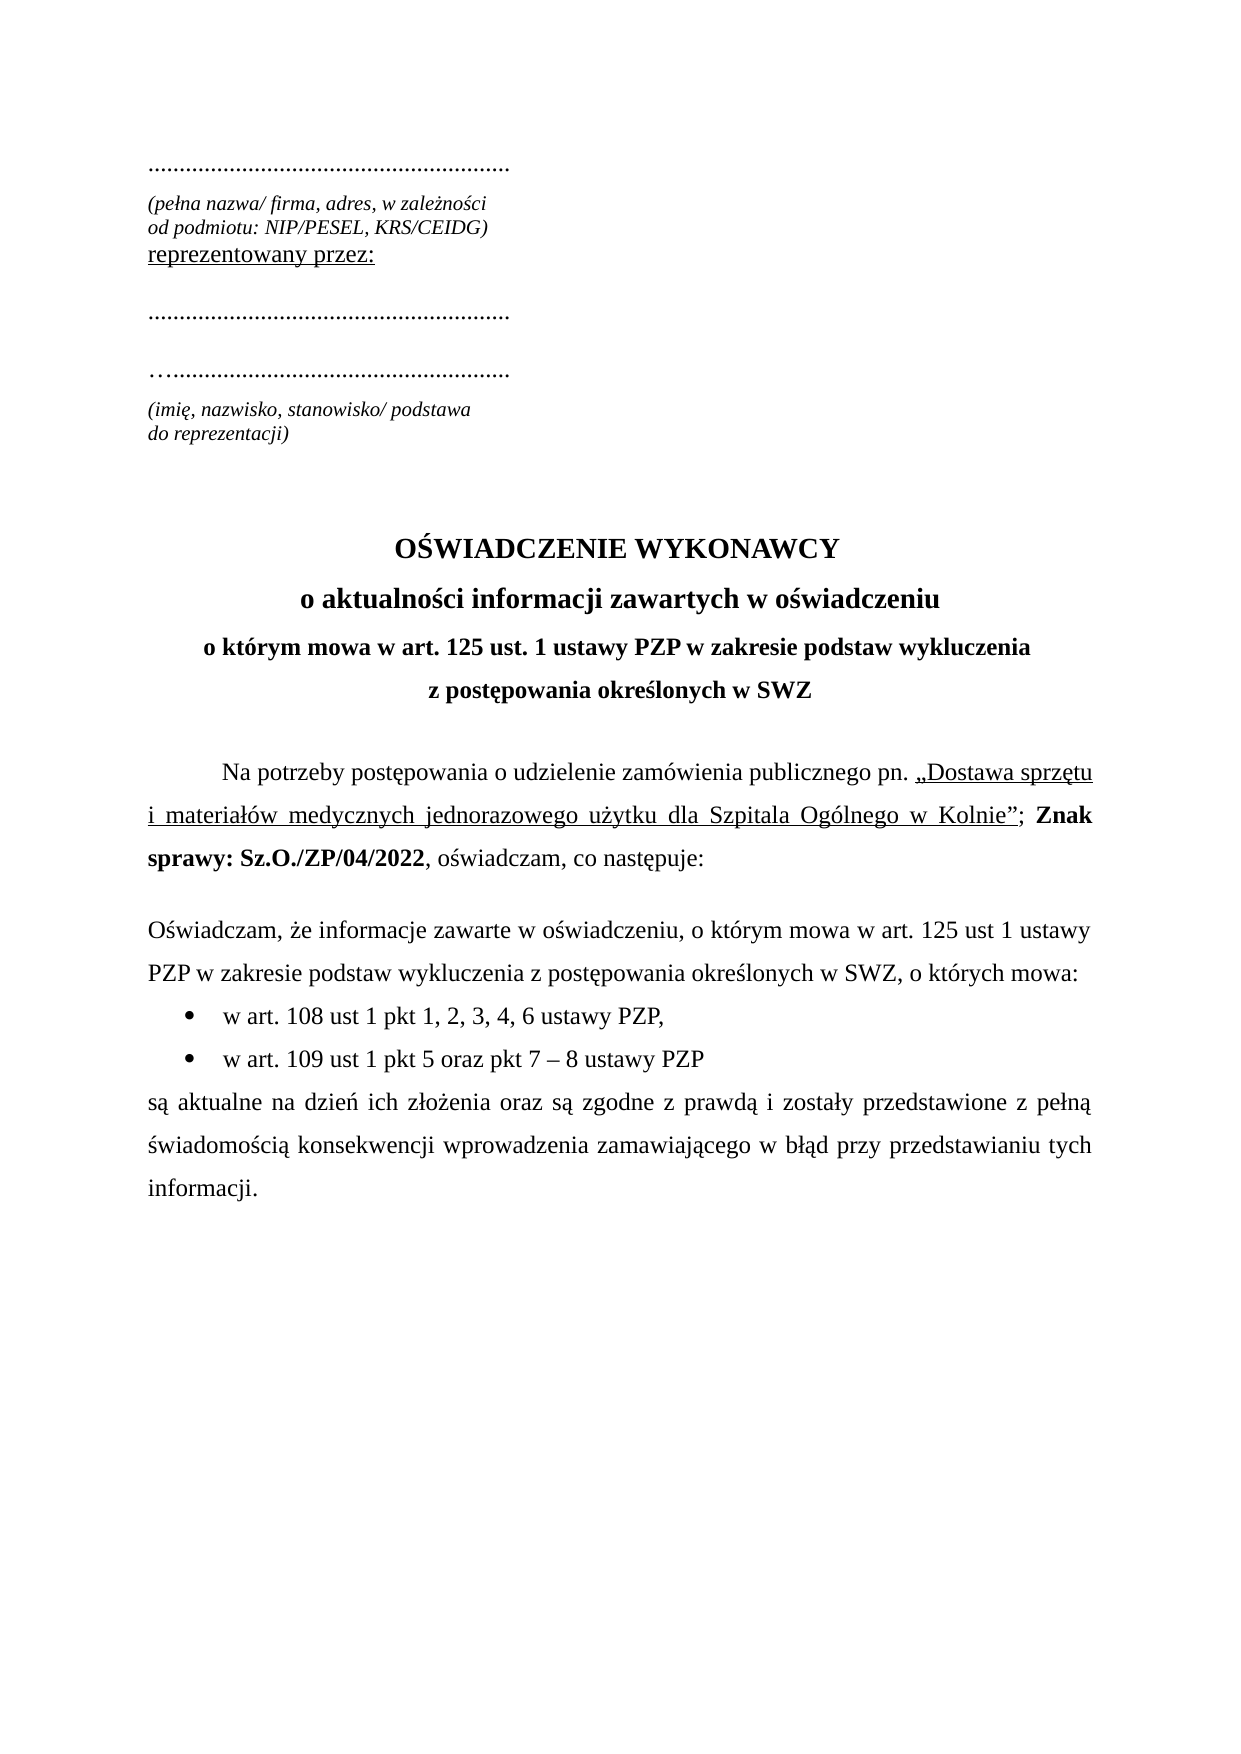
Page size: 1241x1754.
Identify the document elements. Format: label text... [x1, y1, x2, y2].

text reprezentowany przez: [148, 239, 1092, 268]
text z postępowania określonych w SWZ [148, 675, 1092, 704]
text od podmiotu: NIP/PESEL, KRS/CEIDG) [148, 215, 1092, 239]
list w art. 108 ust 1 pkt 1, 2, 3, 4, 6 ustawy PZP, [185, 1001, 1092, 1030]
text o którym mowa w art. 125 ust. 1 ustawy PZP w zakresie podstaw wykluczenia [148, 632, 1092, 661]
text o aktualności informacji zawartych w oświadczeniu [148, 582, 1092, 615]
list w art. 109 ust 1 pkt 5 oraz pkt 7 – 8 ustawy PZP [185, 1044, 1092, 1073]
text .......................................................... [148, 148, 1092, 176]
text do reprezentacji) [148, 421, 1092, 445]
text .......................................................... [148, 296, 1092, 325]
text Oświadczam, że informacje zawarte w oświadczeniu, o którym mowa w art. 125 ust 1 ustawy PZP w zakresie podstaw wykluczenia z postępowania określonych w SWZ, o których mowa: [148, 915, 1092, 987]
text (imię, nazwisko, stanowisko/ podstawa [148, 397, 1092, 421]
text …...................................................... [148, 354, 1092, 383]
text Na potrzeby postępowania o udzielenie zamówienia publicznego pn. „Dostawa sprzętu i materiałów medycznych jednorazowego użytku dla Szpitala Ogólnego w Kolnie”; Znak sprawy: Sz.O./ZP/04/2022, oświadczam, co następuje: [148, 757, 1092, 872]
text OŚWIADCZENIE WYKONAWCY [148, 531, 1092, 565]
text są aktualne na dzień ich złożenia oraz są zgodne z prawdą i zostały przedstawione z pełną świadomością konsekwencji wprowadzenia zamawiającego w błąd przy przedstawianiu tych informacji. [148, 1087, 1092, 1202]
text (pełna nazwa/ firma, adres, w zależności [148, 191, 1092, 215]
